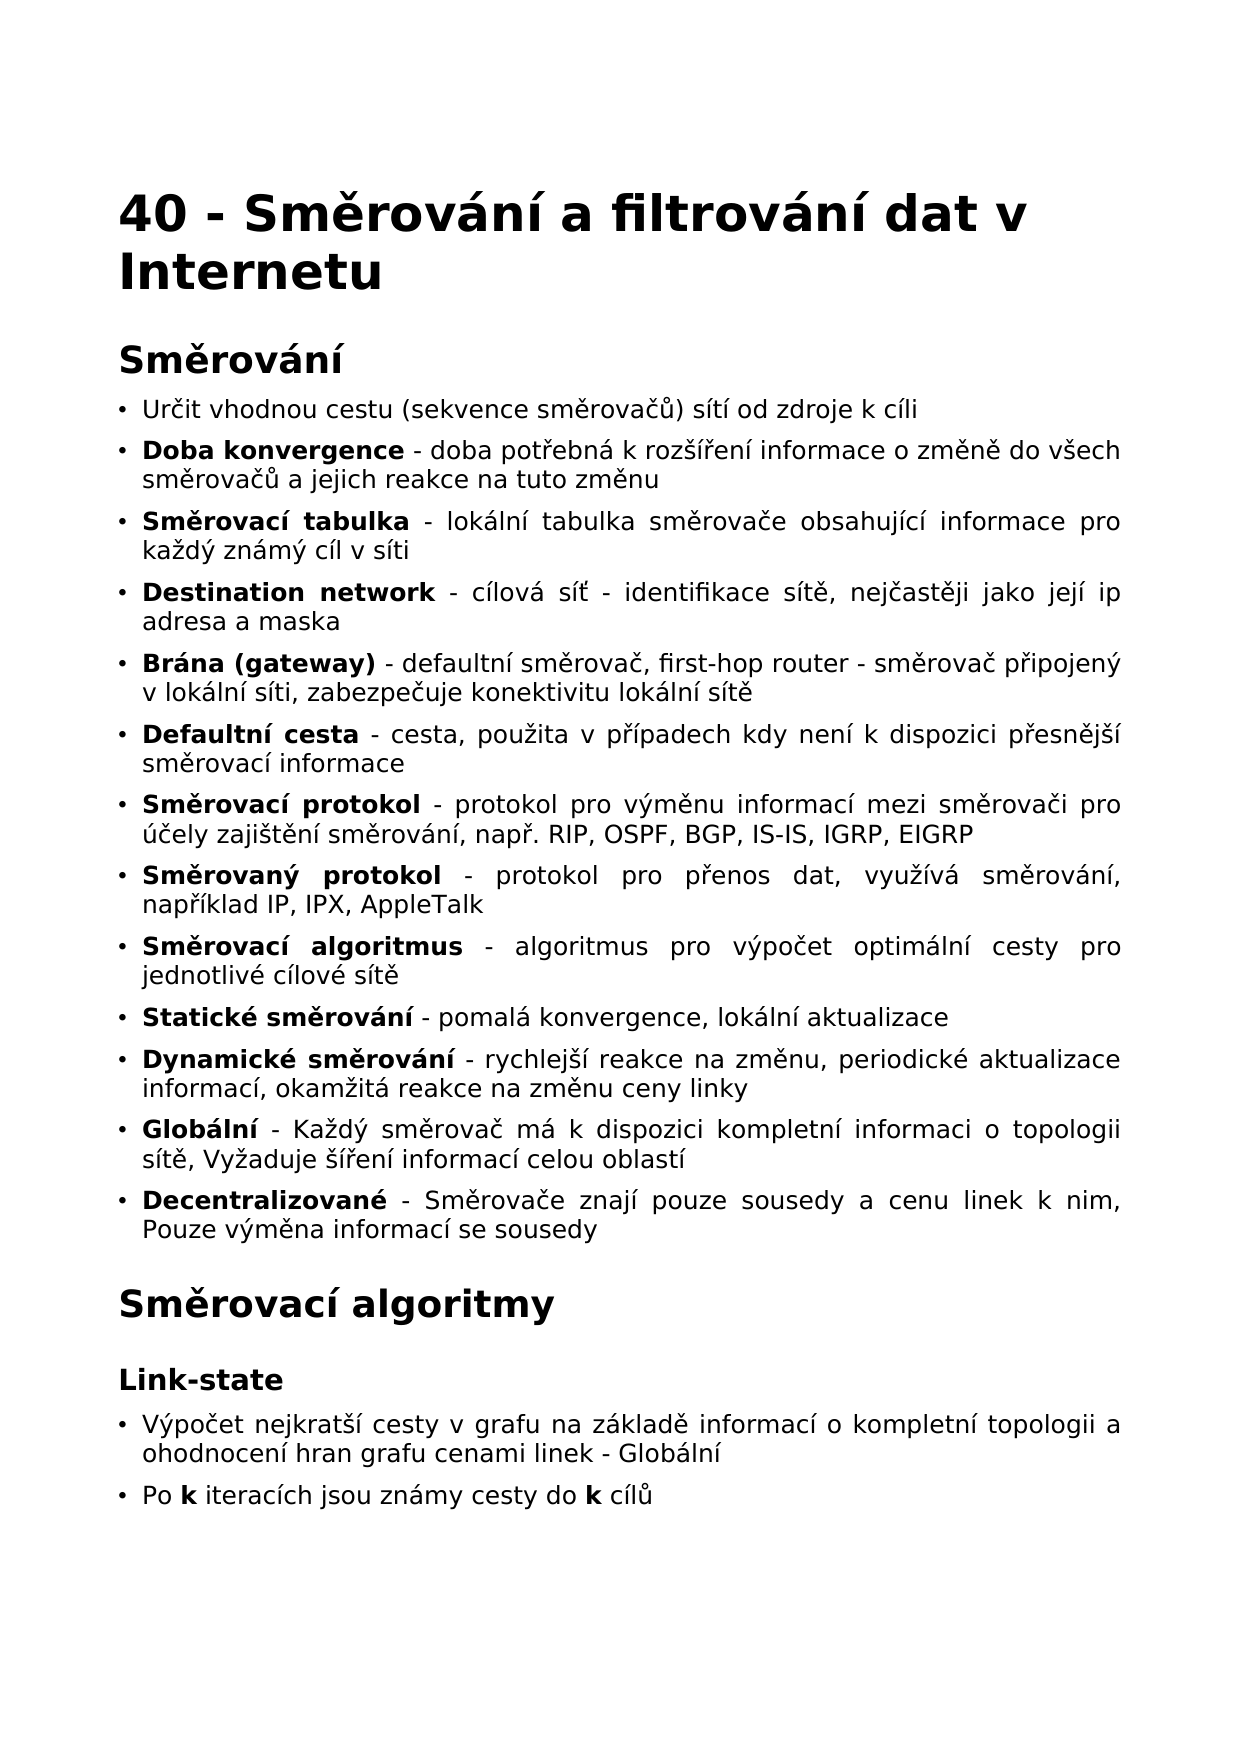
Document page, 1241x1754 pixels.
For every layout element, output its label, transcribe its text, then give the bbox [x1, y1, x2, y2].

list Určit vhodnou cestu (sekvence směrovačů) sítí od zdroje k cíli [118, 395, 1122, 424]
subtitle Směrovací algoritmy [118, 1282, 1122, 1326]
list Směrovací tabulka - lokální tabulka směrovače obsahující informace pro každý známý cíl v síti [118, 507, 1122, 566]
list Výpočet nejkratší cesty v grafu na základě informací o kompletní topologii a ohodnocení hran grafu cenami linek - Globální [118, 1410, 1122, 1468]
subtitle 40 - Směrování a filtrování dat v Internetu [118, 185, 1122, 301]
subtitle Link-state [118, 1363, 1122, 1397]
list Defaultní cesta - cesta, použita v případech kdy není k dispozici přesnější směrovací informace [118, 720, 1122, 778]
list Směrovací algoritmus - algoritmus pro výpočet optimální cesty pro jednotlivé cílové sítě [118, 932, 1122, 991]
list Decentralizované - Směrovače znají pouze sousedy a cenu linek k nim, Pouze výměna informací se sousedy [118, 1187, 1122, 1245]
list Dynamické směrování - rychlejší reakce na změnu, periodické aktualizace informací, okamžitá reakce na změnu ceny linky [118, 1045, 1122, 1103]
list Destination network - cílová síť - identifikace sítě, nejčastěji jako její ip adresa a maska [118, 578, 1122, 637]
list Doba konvergence - doba potřebná k rozšíření informace o změně do všech směrovačů a jejich reakce na tuto změnu [118, 437, 1122, 495]
list Brána (gateway) - defaultní směrovač, first-hop router - směrovač připojený v lokální síti, zabezpečuje konektivitu lokální sítě [118, 649, 1122, 707]
list Statické směrování - pomalá konvergence, lokální aktualizace [118, 1003, 1122, 1032]
list Směrovací protokol - protokol pro výměnu informací mezi směrovači pro účely zajištění směrování, např. RIP, OSPF, BGP, IS-IS, IGRP, EIGRP [118, 791, 1122, 849]
list Směrovaný protokol - protokol pro přenos dat, využívá směrování, například IP, IPX, AppleTalk [118, 862, 1122, 920]
list Po k iteracích jsou známy cesty do k cílů [118, 1481, 1122, 1510]
subtitle Směrování [118, 339, 1122, 382]
list Globální - Každý směrovač má k dispozici kompletní informaci o topologii sítě, Vyžaduje šíření informací celou oblastí [118, 1116, 1122, 1174]
